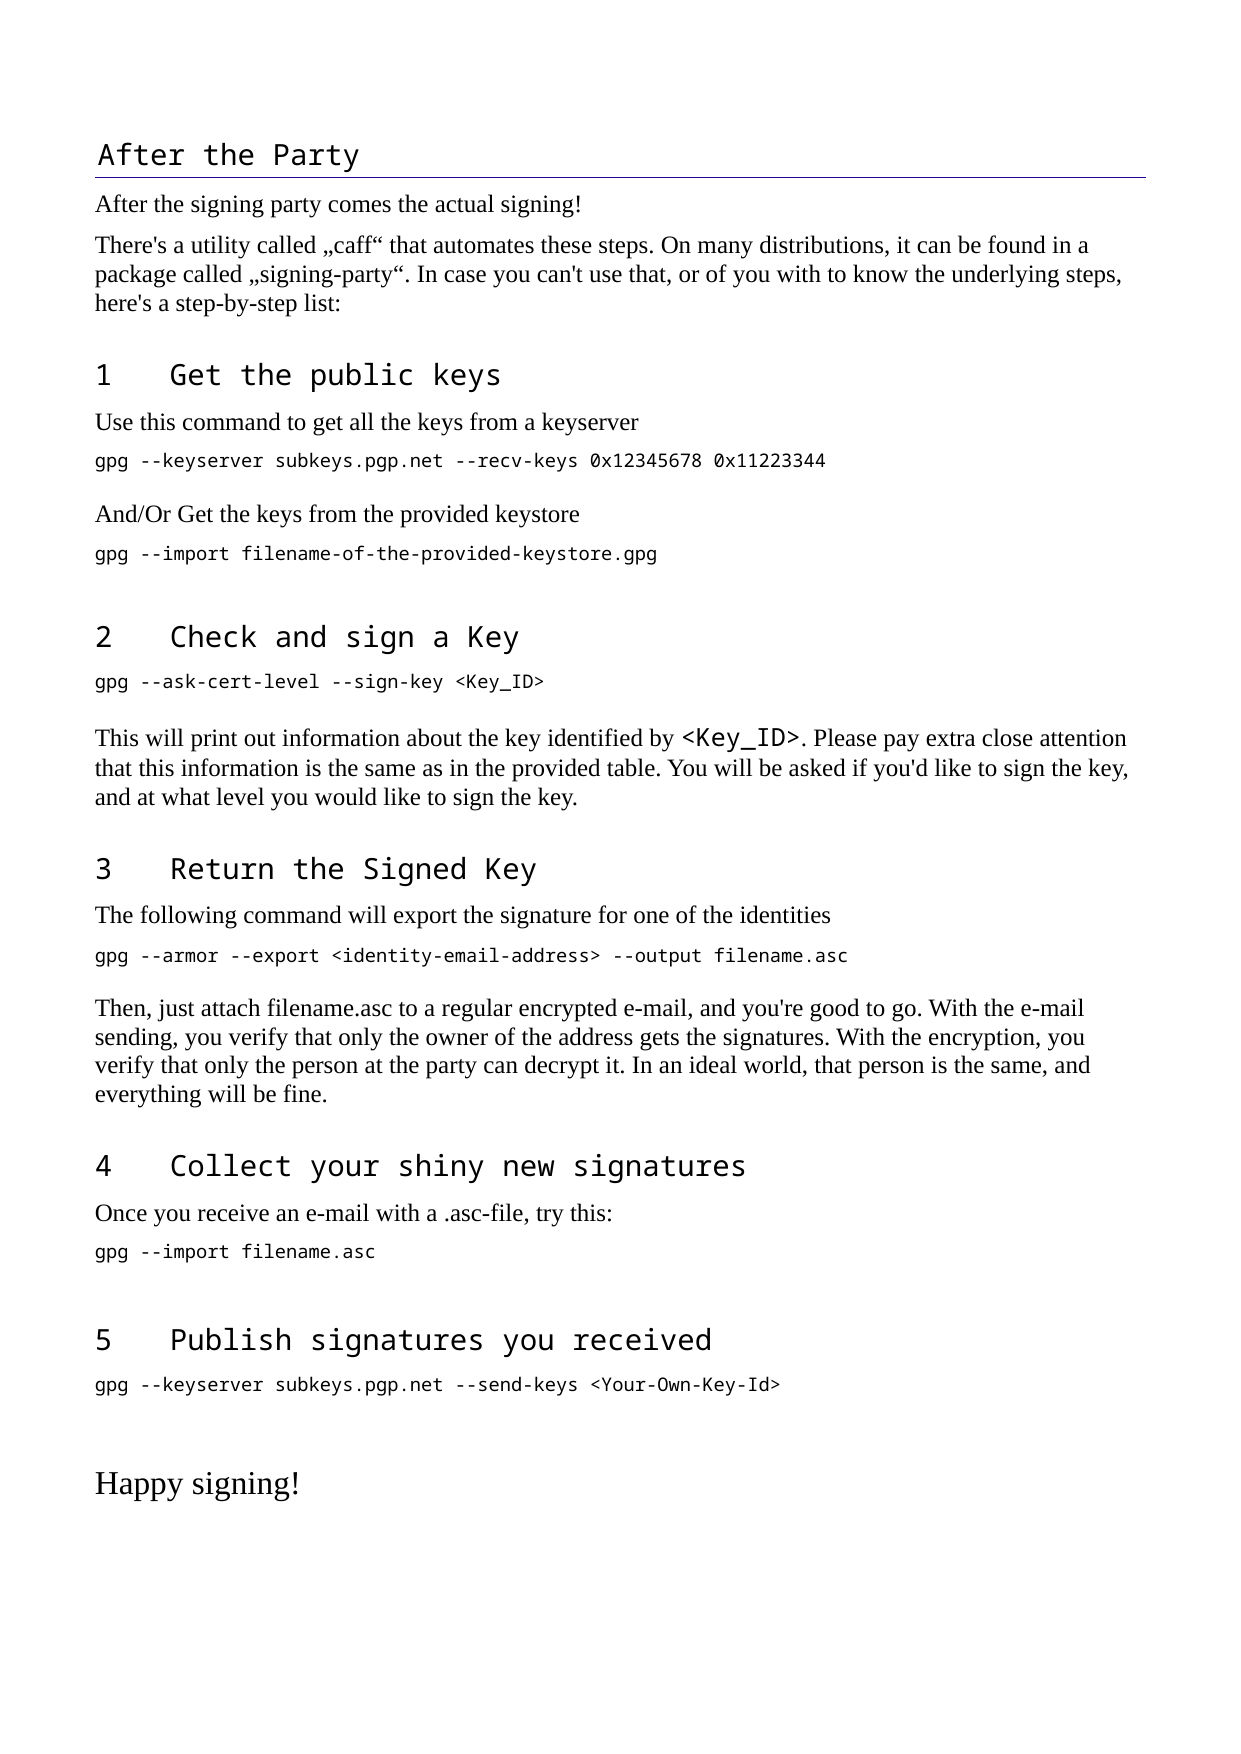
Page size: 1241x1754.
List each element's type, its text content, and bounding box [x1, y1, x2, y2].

text Use this command to get all the keys from a keyserver [94, 407, 1146, 435]
text After the signing party comes the actual signing! [94, 189, 1146, 218]
subtitle Collect your shiny new signatures [94, 1145, 1146, 1185]
text There's a utility called „caff“ that automates these steps. On many distributions, it can be found in a package called „signing-party“. In case you can't use that, or of you with to know the underlying steps, here's a step-by-step list: [94, 231, 1146, 317]
text This will print out information about the key identified by <Key_ID>. Please pay extra close attention that this information is the same as in the provided table. You will be asked if you'd like to sign the key, and at what level you would like to sign the key. [94, 719, 1146, 811]
text gpg --ask-cert-level --sign-key <Key_ID> [94, 668, 1146, 694]
text Once you receive an e-mail with a .asc-file, try this: [94, 1198, 1146, 1226]
text gpg --armor --export <identity-email-address> --output filename.asc [94, 942, 1146, 967]
subtitle After the Party [94, 131, 1146, 177]
text And/Or Get the keys from the provided keystore [94, 499, 1146, 528]
text gpg --keyserver subkeys.pgp.net --send-keys <Your-Own-Key-Id> [94, 1371, 1146, 1397]
text The following command will export the signature for one of the identities [94, 901, 1146, 929]
text gpg --keyserver subkeys.pgp.net --recv-keys 0x12345678 0x11223344 [94, 448, 1146, 473]
text Then, just attach filename.asc to a regular encrypted e-mail, and you're good to go. With the e-mail sending, you verify that only the owner of the address gets the signatures. With the encryption, you verify that only the person at the party can decrypt it. In an ideal world, that person is the same, and everything will be fine. [94, 993, 1146, 1108]
text gpg --import filename-of-the-provided-keystore.gpg [94, 540, 1146, 566]
subtitle Check and sign a Key [94, 616, 1146, 656]
text Happy signing! [94, 1463, 1146, 1502]
text gpg --import filename.asc [94, 1239, 1146, 1264]
subtitle Get the public keys [94, 354, 1146, 394]
subtitle Publish signatures you received [94, 1319, 1146, 1358]
subtitle Return the Signed Key [94, 848, 1146, 888]
